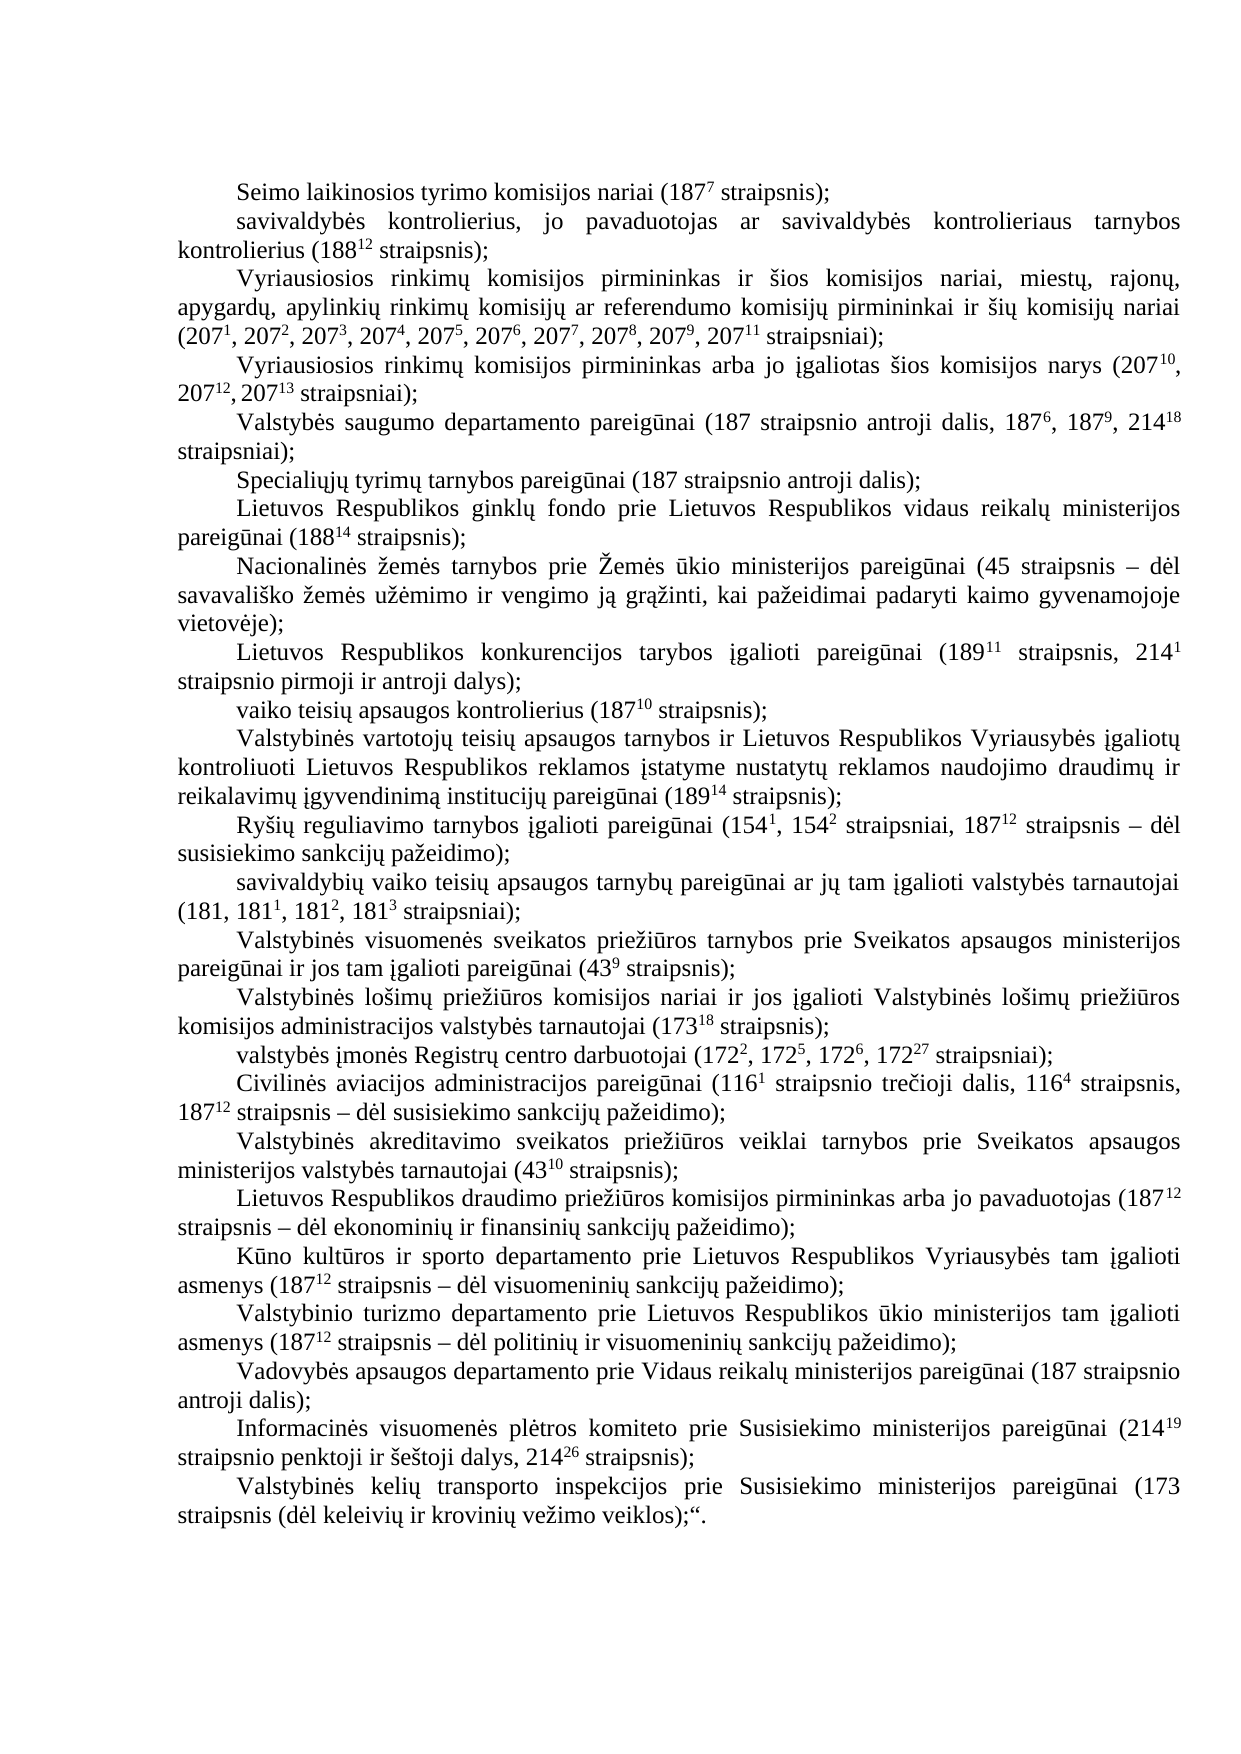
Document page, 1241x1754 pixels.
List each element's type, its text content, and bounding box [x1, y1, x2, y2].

text valstybės įmonės Registrų centro darbuotojai (1722, 1725, 1726, 17227 straipsniai); [177, 1040, 1181, 1068]
text Valstybinės kelių transporto inspekcijos prie Susisiekimo ministerijos pareigūnai (173 straipsnis (dėl keleivių ir krovinių vežimo veiklos);“. [177, 1471, 1181, 1528]
text Ryšių reguliavimo tarnybos įgalioti pareigūnai (1541, 1542 straipsniai, 18712 straipsnis – dėl susisiekimo sankcijų pažeidimo); [177, 810, 1181, 867]
text Vyriausiosios rinkimų komisijos pirmininkas ir šios komisijos nariai, miestų, rajonų, apygardų, apylinkių rinkimų komisijų ar referendumo komisijų pirmininkai ir šių komisijų nariai (2071, 2072, 2073, 2074, 2075, 2076, 2077, 2078, 2079, 20711 straipsniai); [177, 263, 1181, 350]
text Nacionalinės žemės tarnybos prie Žemės ūkio ministerijos pareigūnai (45 straipsnis – dėl savavališko žemės užėmimo ir vengimo ją grąžinti, kai pažeidimai padaryti kaimo gyvenamojoje vietovėje); [177, 551, 1181, 637]
text Vadovybės apsaugos departamento prie Vidaus reikalų ministerijos pareigūnai (187 straipsnio antroji dalis); [177, 1356, 1181, 1413]
text Valstybinės vartotojų teisių apsaugos tarnybos ir Lietuvos Respublikos Vyriausybės įgaliotų kontroliuoti Lietuvos Respublikos reklamos įstatyme nustatytų reklamos naudojimo draudimų ir reikalavimų įgyvendinimą institucijų pareigūnai (18914 straipsnis); [177, 723, 1181, 810]
text savivaldybės kontrolierius, jo pavaduotojas ar savivaldybės kontrolieriaus tarnybos kontrolierius (18812 straipsnis); [177, 206, 1181, 263]
text Valstybinės visuomenės sveikatos priežiūros tarnybos prie Sveikatos apsaugos ministerijos pareigūnai ir jos tam įgalioti pareigūnai (439 straipsnis); [177, 925, 1181, 982]
text Specialiųjų tyrimų tarnybos pareigūnai (187 straipsnio antroji dalis); [177, 465, 1181, 493]
text Valstybės saugumo departamento pareigūnai (187 straipsnio antroji dalis, 1876, 1879, 21418 straipsniai); [177, 407, 1181, 465]
text Valstybinio turizmo departamento prie Lietuvos Respublikos ūkio ministerijos tam įgalioti asmenys (18712 straipsnis – dėl politinių ir visuomeninių sankcijų pažeidimo); [177, 1298, 1181, 1356]
text Valstybinės akreditavimo sveikatos priežiūros veiklai tarnybos prie Sveikatos apsaugos ministerijos valstybės tarnautojai (4310 straipsnis); [177, 1126, 1181, 1183]
text Lietuvos Respublikos ginklų fondo prie Lietuvos Respublikos vidaus reikalų ministerijos pareigūnai (18814 straipsnis); [177, 493, 1181, 551]
text savivaldybių vaiko teisių apsaugos tarnybų pareigūnai ar jų tam įgalioti valstybės tarnautojai (181, 1811, 1812, 1813 straipsniai); [177, 867, 1181, 925]
text Lietuvos Respublikos konkurencijos tarybos įgalioti pareigūnai (18911 straipsnis, 2141 straipsnio pirmoji ir antroji dalys); [177, 637, 1181, 695]
text Civilinės aviacijos administracijos pareigūnai (1161 straipsnio trečioji dalis, 1164 straipsnis, 18712 straipsnis – dėl susisiekimo sankcijų pažeidimo); [177, 1068, 1181, 1126]
text Informacinės visuomenės plėtros komiteto prie Susisiekimo ministerijos pareigūnai (21419 straipsnio penktoji ir šeštoji dalys, 21426 straipsnis); [177, 1413, 1181, 1471]
text Seimo laikinosios tyrimo komisijos nariai (1877 straipsnis); [177, 177, 1181, 206]
text Valstybinės lošimų priežiūros komisijos nariai ir jos įgalioti Valstybinės lošimų priežiūros komisijos administracijos valstybės tarnautojai (17318 straipsnis); [177, 982, 1181, 1040]
text vaiko teisių apsaugos kontrolierius (18710 straipsnis); [177, 695, 1181, 723]
text Vyriausiosios rinkimų komisijos pirmininkas arba jo įgaliotas šios komisijos narys (20710, 20712, 20713 straipsniai); [177, 350, 1181, 407]
text Lietuvos Respublikos draudimo priežiūros komisijos pirmininkas arba jo pavaduotojas (18712 straipsnis – dėl ekonominių ir finansinių sankcijų pažeidimo); [177, 1183, 1181, 1241]
text Kūno kultūros ir sporto departamento prie Lietuvos Respublikos Vyriausybės tam įgalioti asmenys (18712 straipsnis – dėl visuomeninių sankcijų pažeidimo); [177, 1241, 1181, 1298]
